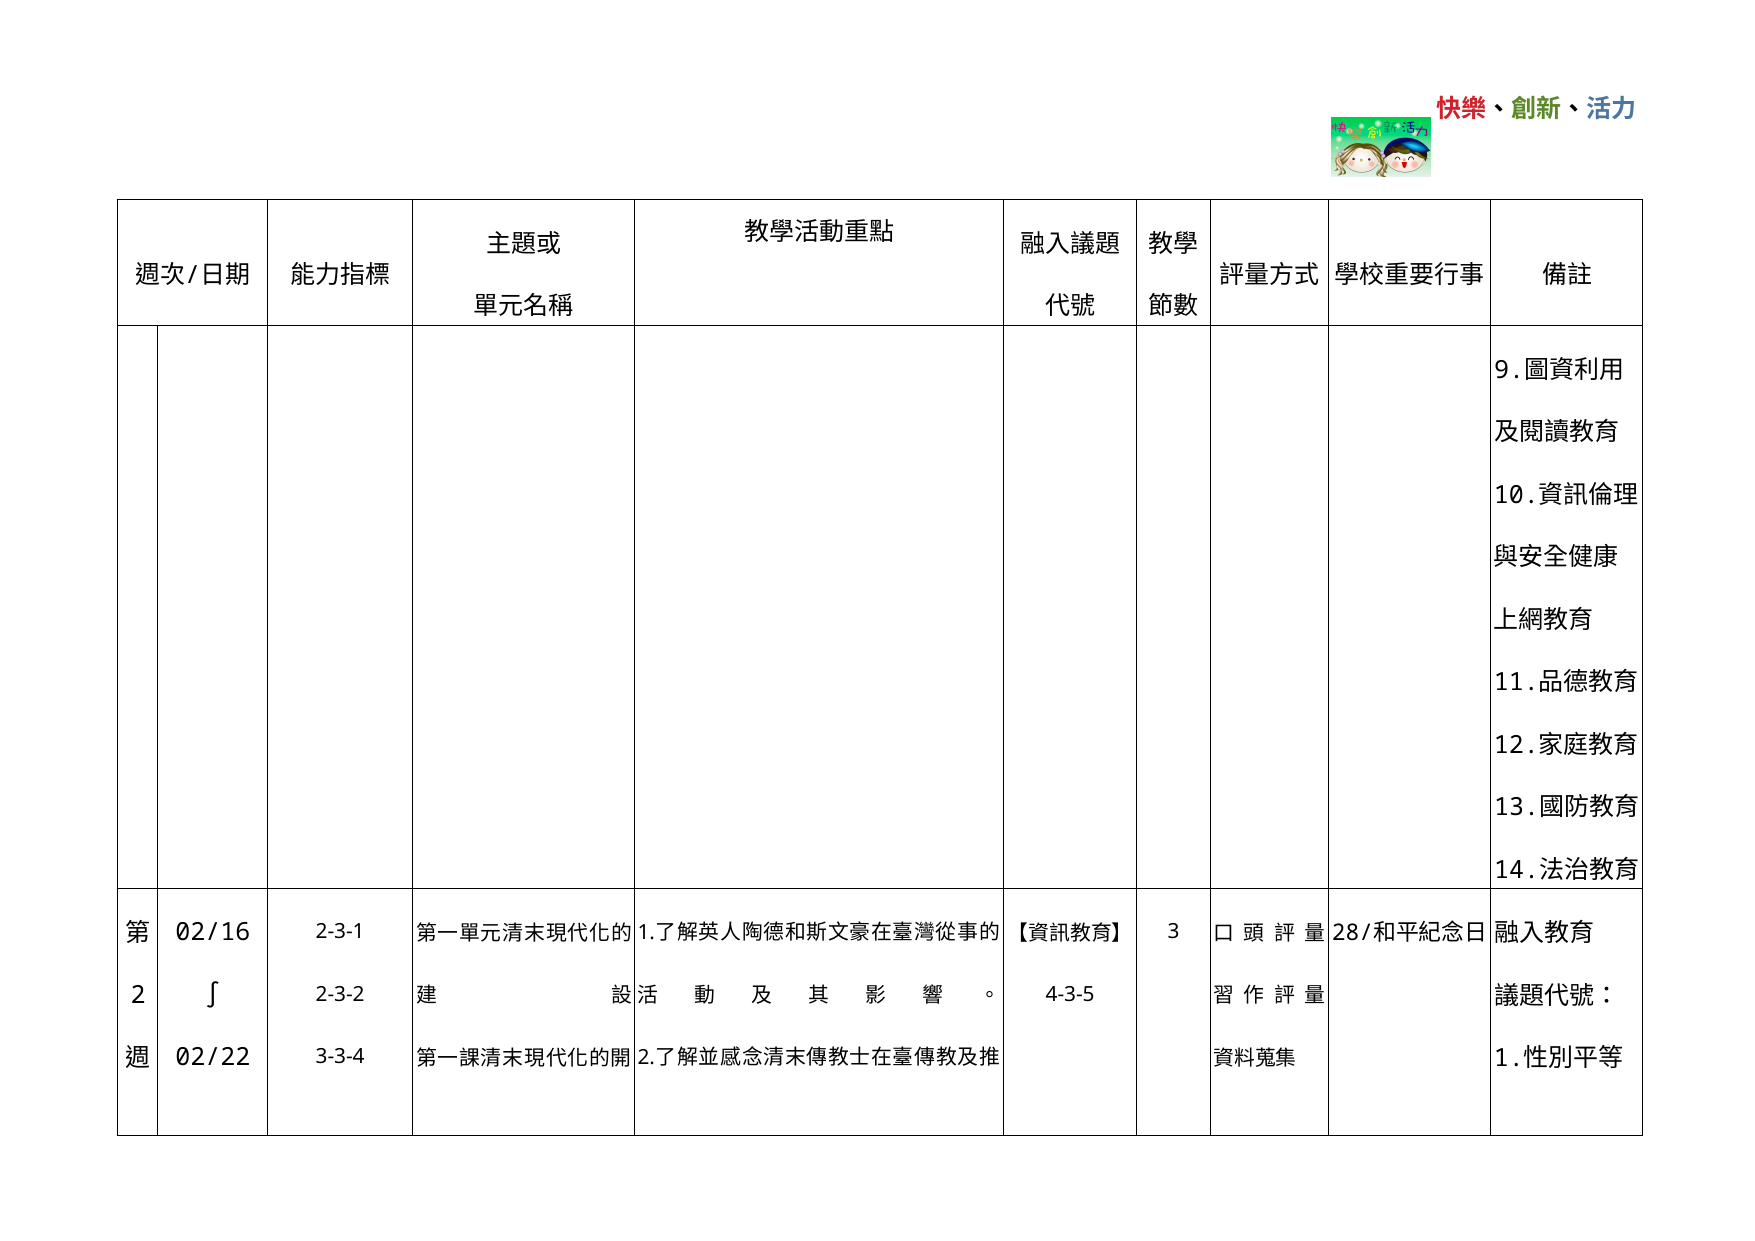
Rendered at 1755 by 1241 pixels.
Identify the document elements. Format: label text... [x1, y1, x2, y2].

table_cell 融入教育 議題代號： 1.性別平等 [1491, 889, 1642, 1135]
table_header 備註 [1491, 200, 1642, 324]
table_cell 9.圖資利用及閱讀教育 10.資訊倫理與安全健康上網教育 11.品德教育 12.家庭教育 13.國防教育 14.法治教育 [1491, 326, 1642, 888]
table_header 評量方式 [1211, 200, 1328, 324]
table_cell 第 2 週 [118, 889, 157, 1135]
table_cell [413, 326, 634, 888]
table_header 週次/日期 [118, 200, 267, 324]
table_cell [1004, 326, 1136, 888]
table_cell 口頭評量 習作評量 資料蒐集 [1211, 889, 1328, 1135]
table_cell 3 [1137, 889, 1210, 1135]
table_header 能力指標 [268, 200, 412, 324]
table_cell 第一單元清末現代化的建設 第一課清末現代化的開 [413, 889, 634, 1135]
table_cell [158, 326, 267, 888]
table_cell [1211, 326, 1328, 888]
table_cell [1329, 326, 1490, 888]
table_cell 28/和平紀念日 [1329, 889, 1490, 1135]
table_header 教學 節數 [1137, 200, 1210, 324]
table_cell 02/16 ∫ 02/22 [158, 889, 267, 1135]
table_cell [118, 326, 157, 888]
table_header 融入議題 代號 [1004, 200, 1136, 324]
table_cell [635, 326, 1003, 888]
table_cell 【資訊教育】 4-3-5 [1004, 889, 1136, 1135]
table_header 主題或 單元名稱 [413, 200, 634, 324]
table_header 教學活動重點 [635, 200, 1003, 324]
table_header 學校重要行事 [1329, 200, 1490, 324]
table_cell 2-3-1 2-3-2 3-3-4 [268, 889, 412, 1135]
table_cell [268, 326, 412, 888]
table_cell 1.了解英人陶德和斯文豪在臺灣從事的活動及其影響。 2.了解並感念清末傳教士在臺傳教及推 [635, 889, 1003, 1135]
table_cell [1137, 326, 1210, 888]
